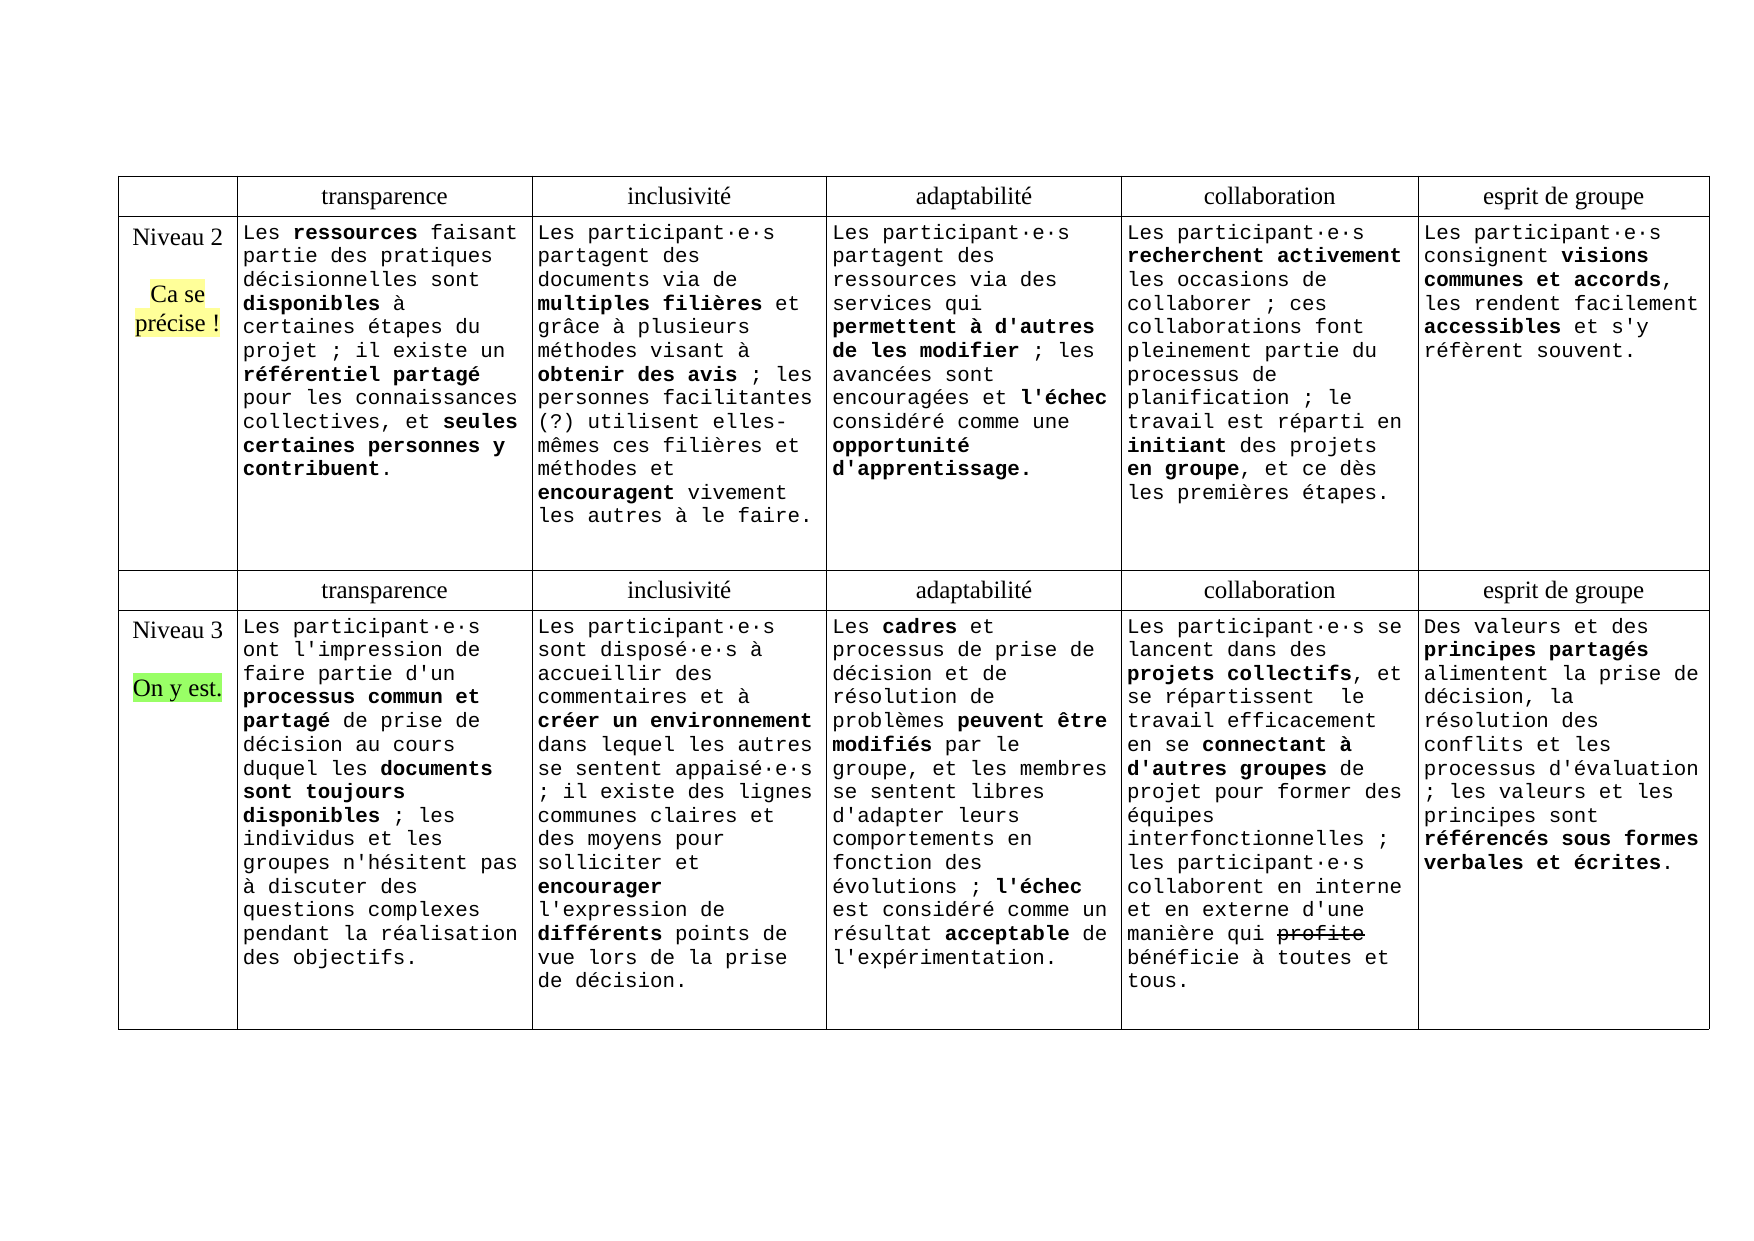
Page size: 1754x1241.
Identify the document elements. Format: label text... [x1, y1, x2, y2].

table_cell Les participant·e·s sont disposé·e·s à accueillir des commentaires et à créer un environnement dans lequel les autres se sentent appaisé·e·s ; il existe des lignes communes claires et des moyens pour solliciter et encourager l'expression de différents points de vue lors de la prise de décision. [533, 611, 826, 1029]
table_cell [119, 571, 237, 610]
table_cell Les ressources faisant partie des pratiques décisionnelles sont disponibles à certaines étapes du projet ; il existe un référentiel partagé pour les connaissances collectives, et seules certaines personnes y contribuent. [238, 217, 532, 569]
table_cell Les participant·e·s consignent visions communes et accords, les rendent facilement accessibles et s'y réfèrent souvent. [1419, 217, 1709, 569]
table_cell inclusivité [533, 571, 826, 610]
table_cell Des valeurs et des principes partagés alimentent la prise de décision, la résolution des conflits et les processus d'évaluation ; les valeurs et les principes sont référencés sous formes verbales et écrites. [1419, 611, 1709, 1029]
table_cell collaboration [1122, 571, 1418, 610]
table_cell Niveau 2 Ca se précise ! [119, 217, 237, 569]
table_cell Les cadres et processus de prise de décision et de résolution de problèmes peuvent être modifiés par le groupe, et les membres se sentent libres d'adapter leurs comportements en fonction des évolutions ; l'échec est considéré comme un résultat acceptable de l'expérimentation. [827, 611, 1121, 1029]
table_cell Niveau 3 On y est. [119, 611, 237, 1029]
table_cell Les participant·e·s se lancent dans des projets collectifs, et se répartissent le travail efficacement en se connectant à d'autres groupes de projet pour former des équipes interfonctionnelles ; les participant·e·s collaborent en interne et en externe d'une manière qui profite bénéficie à toutes et tous. [1122, 611, 1418, 1029]
table_header adaptabilité [827, 177, 1121, 216]
table_cell Les participant·e·s partagent des ressources via des services qui permettent à d'autres de les modifier ; les avancées sont encouragées et l'échec considéré comme une opportunité d'apprentissage. [827, 217, 1121, 569]
table_header [119, 177, 237, 216]
table_header collaboration [1122, 177, 1418, 216]
table_cell Les participant·e·s recherchent activement les occasions de collaborer ; ces collaborations font pleinement partie du processus de planification ; le travail est réparti en initiant des projets en groupe, et ce dès les premières étapes. [1122, 217, 1418, 569]
table_cell adaptabilité [827, 571, 1121, 610]
table_header esprit de groupe [1419, 177, 1709, 216]
table_header transparence [238, 177, 532, 216]
table_cell Les participant·e·s partagent des documents via de multiples filières et grâce à plusieurs méthodes visant à obtenir des avis ; les personnes facilitantes (?) utilisent elles-mêmes ces filières et méthodes et encouragent vivement les autres à le faire. [533, 217, 826, 569]
table_cell transparence [238, 571, 532, 610]
table_cell esprit de groupe [1419, 571, 1709, 610]
table_header inclusivité [533, 177, 826, 216]
table_cell Les participant·e·s ont l'impression de faire partie d'un processus commun et partagé de prise de décision au cours duquel les documents sont toujours disponibles ; les individus et les groupes n'hésitent pas à discuter des questions complexes pendant la réalisation des objectifs. [238, 611, 532, 1029]
